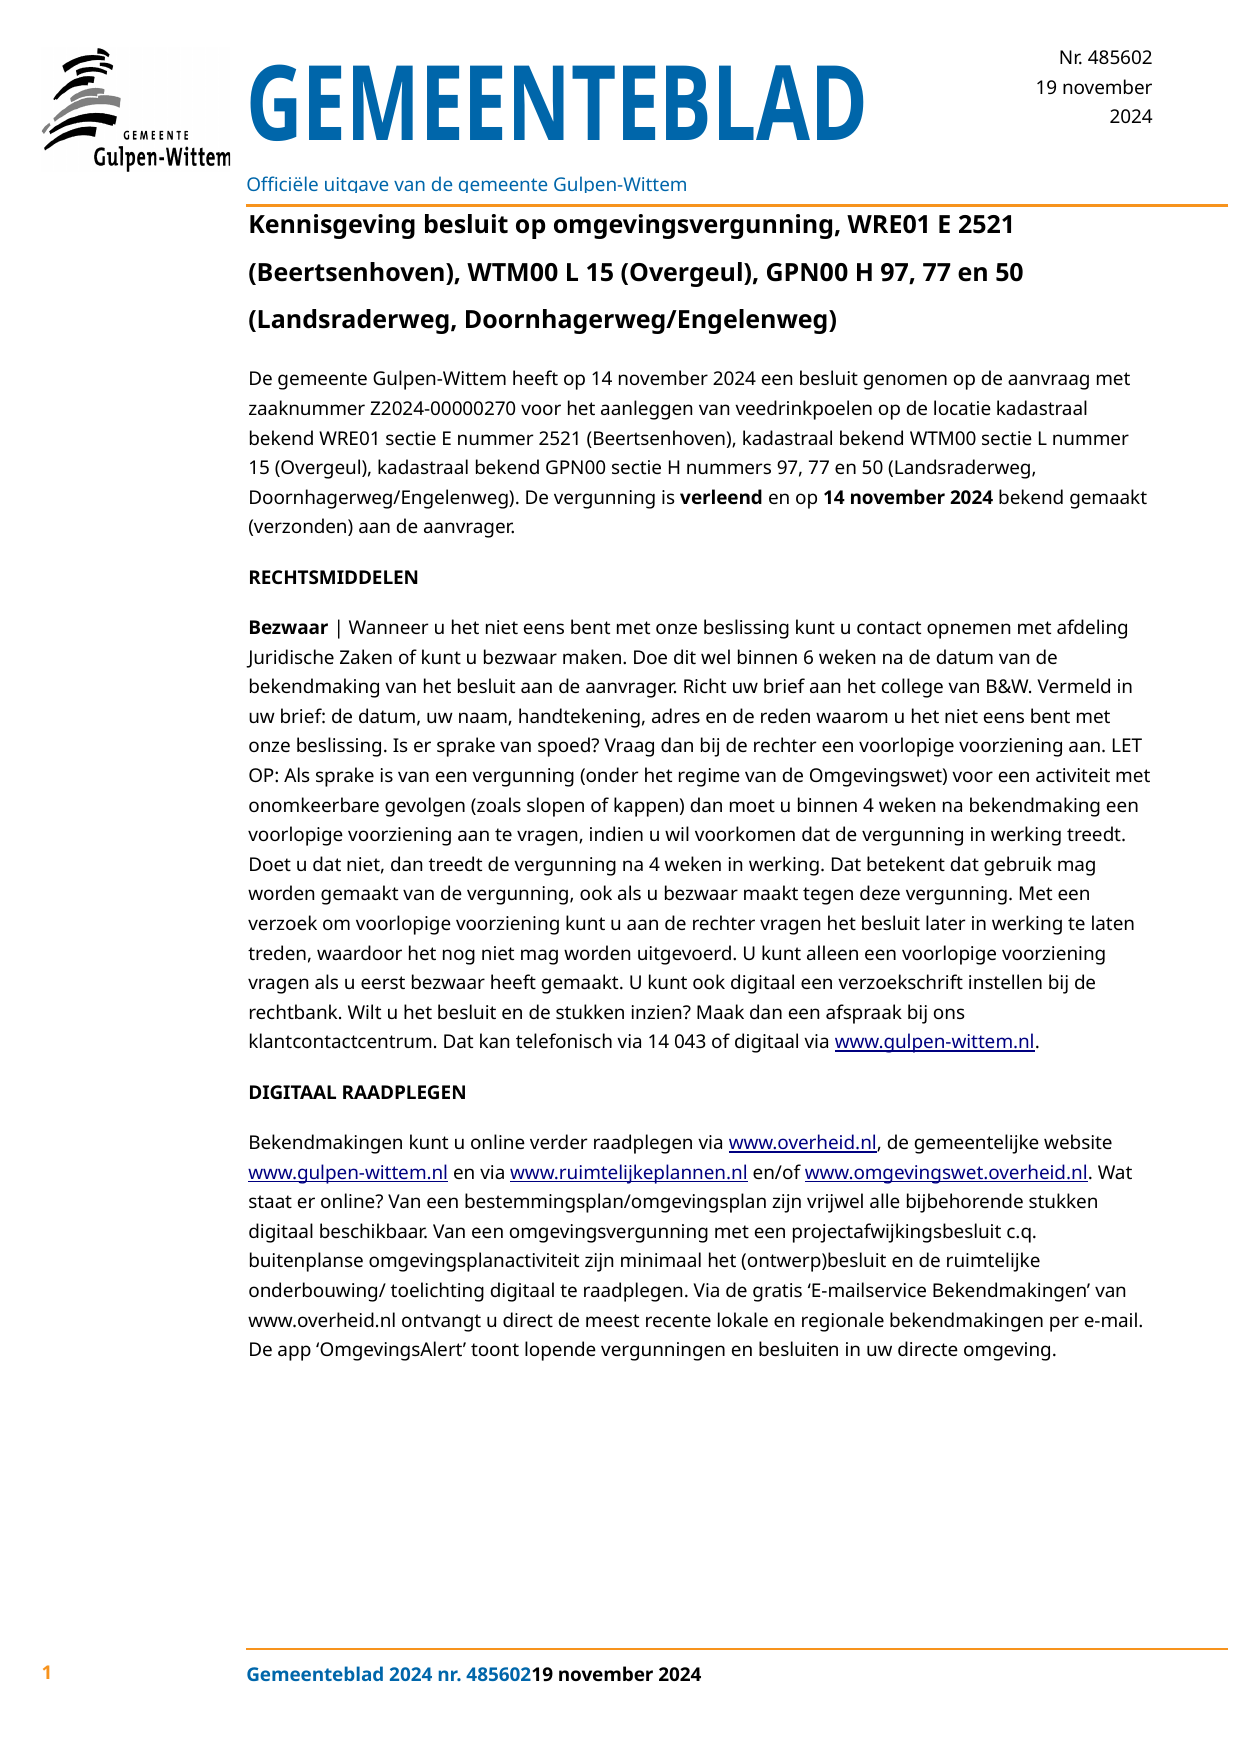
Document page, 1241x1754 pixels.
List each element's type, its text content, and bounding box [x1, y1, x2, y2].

text De gemeente Gulpen-Wittem heeft op 14 november 2024 een besluit genomen op de aanvraag met zaaknummer Z2024-00000270 voor het aanleggen van veedrinkpoelen op de locatie kadastraal bekend WRE01 sectie E nummer 2521 (Beertsenhoven), kadastraal bekend WTM00 sectie L nummer 15 (Overgeul), kadastraal bekend GPN00 sectie H nummers 97, 77 en 50 (Landsraderweg, Doornhagerweg/Engelenweg). De vergunning is verleend en op 14 november 2024 bekend gemaakt (verzonden) aan de aanvrager. [248, 366, 1152, 539]
text RECHTSMIDDELEN [248, 564, 1152, 589]
text Kennisgeving besluit op omgevingsvergunning, WRE01 E 2521 (Beertsenhoven), WTM00 L 15 (Overgeul), GPN00 H 97, 77 en 50 (Landsraderweg, Doornhagerweg/Engelenweg) [248, 207, 1152, 336]
text Bezwaar | Wanneer u het niet eens bent met onze beslissing kunt u contact opnemen met afdeling Juridische Zaken of kunt u bezwaar maken. Doe dit wel binnen 6 weken na de datum van de bekendmaking van het besluit aan de aanvrager. Richt uw brief aan het college van B&W. Vermeld in uw brief: de datum, uw naam, handtekening, adres en de reden waarom u het niet eens bent met onze beslissing. Is er sprake van spoed? Vraag dan bij de rechter een voorlopige voorziening aan. LET OP: Als sprake is van een vergunning (onder het regime van de Omgevingswet) voor een activiteit met onomkeerbare gevolgen (zoals slopen of kappen) dan moet u binnen 4 weken na bekendmaking een voorlopige voorziening aan te vragen, indien u wil voorkomen dat de vergunning in werking treedt. Doet u dat niet, dan treedt de vergunning na 4 weken in werking. Dat betekent dat gebruik mag worden gemaakt van de vergunning, ook als u bezwaar maakt tegen deze vergunning. Met een verzoek om voorlopige voorziening kunt u aan de rechter vragen het besluit later in werking te laten treden, waardoor het nog niet mag worden uitgevoerd. U kunt alleen een voorlopige voorziening vragen als u eerst bezwaar heeft gemaakt. U kunt ook digitaal een verzoekschrift instellen bij de rechtbank. Wilt u het besluit en de stukken inzien? Maak dan een afspraak bij ons klantcontactcentrum. Dat kan telefonisch via 14 043 of digitaal via www.gulpen-wittem.nl. [248, 614, 1152, 1054]
text DIGITAAL RAADPLEGEN [248, 1079, 1152, 1104]
text Bekendmakingen kunt u online verder raadplegen via www.overheid.nl, de gemeentelijke website www.gulpen-wittem.nl en via www.ruimtelijkeplannen.nl en/of www.omgevingswet.overheid.nl. Wat staat er online? Van een bestemmingsplan/omgevingsplan zijn vrijwel alle bijbehorende stukken digitaal beschikbaar. Van een omgevingsvergunning met een projectafwijkingsbesluit c.q. buitenplanse omgevingsplanactiviteit zijn minimaal het (ontwerp)besluit en de ruimtelijke onderbouwing/ toelichting digitaal te raadplegen. Via de gratis ‘E-mailservice Bekendmakingen’ van www.overheid.nl ontvangt u direct de meest recente lokale en regionale bekendmakingen per e-mail. De app ‘OmgevingsAlert’ toont lopende vergunningen en besluiten in uw directe omgeving. [248, 1129, 1152, 1362]
picture [41, 47, 231, 172]
